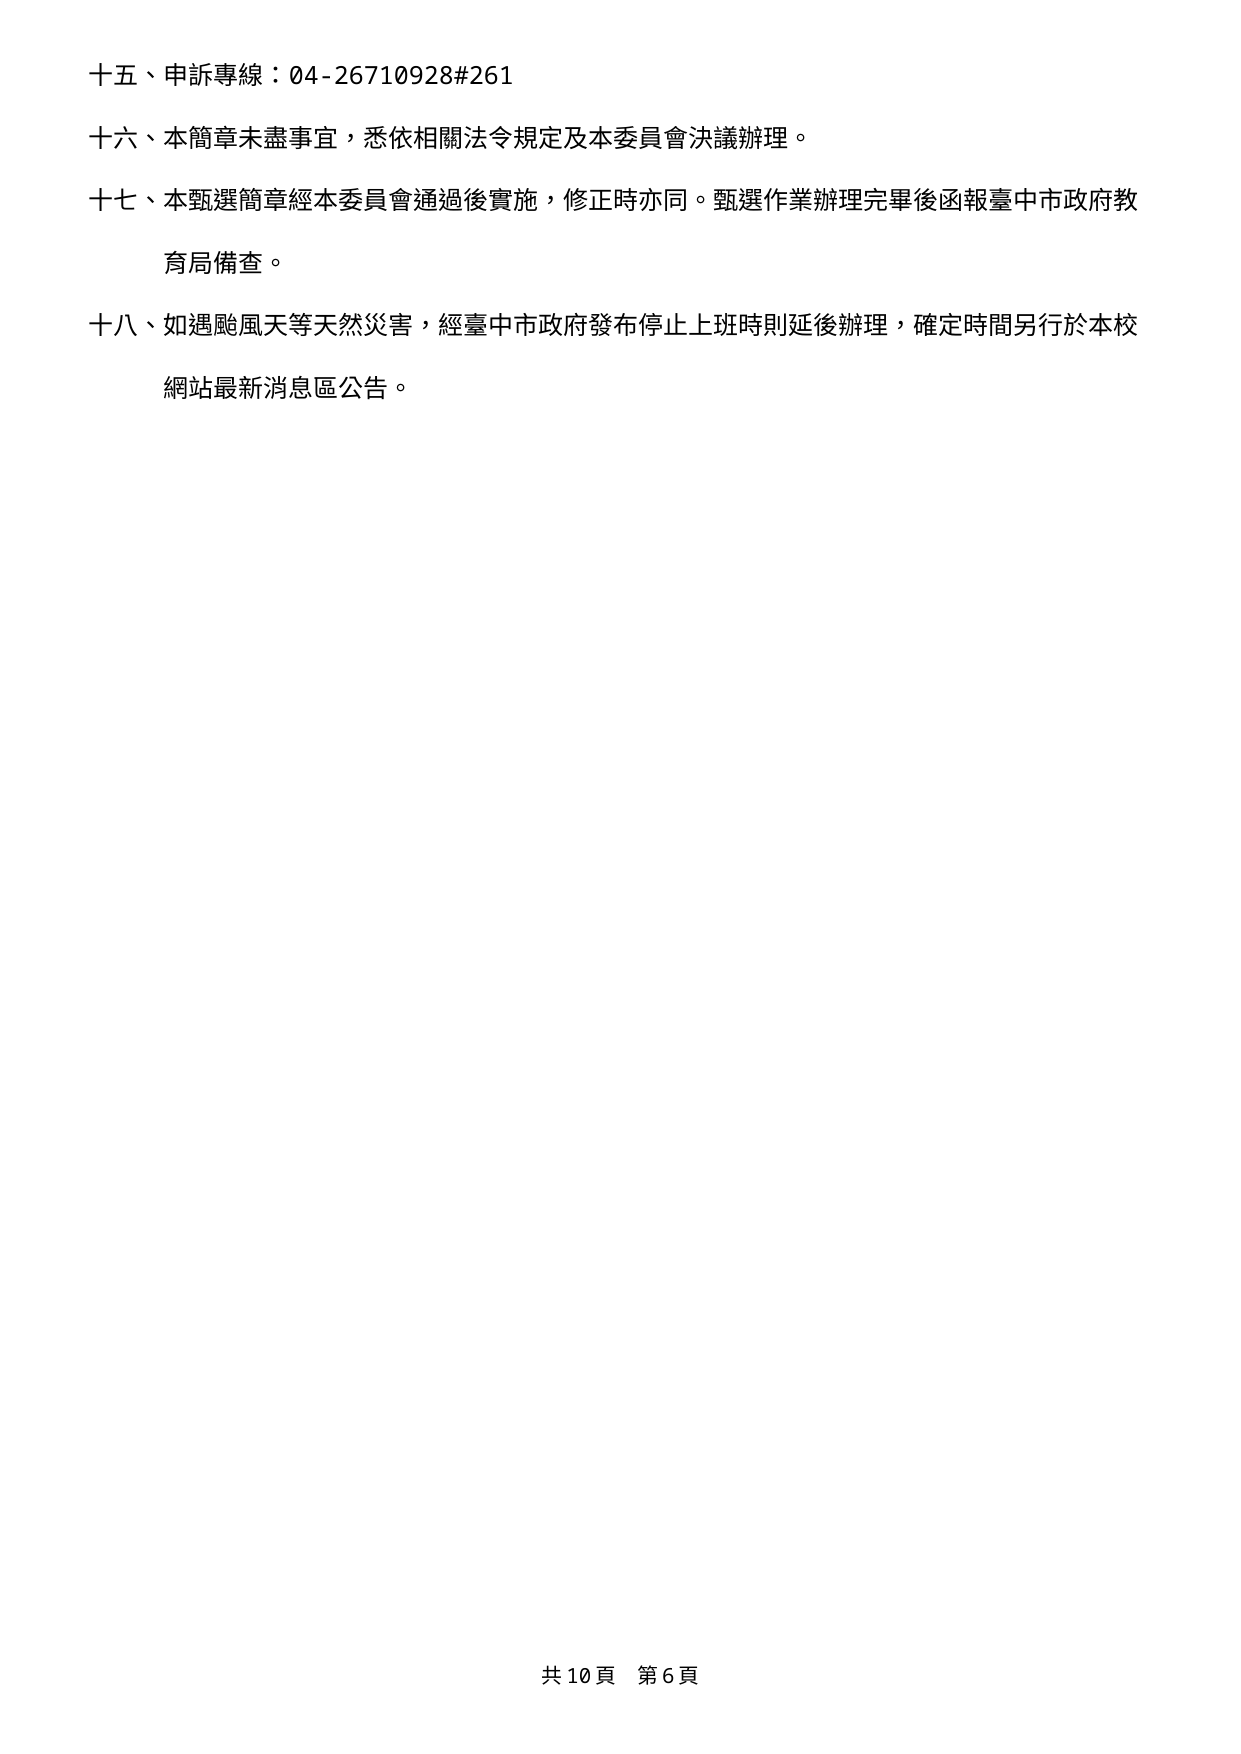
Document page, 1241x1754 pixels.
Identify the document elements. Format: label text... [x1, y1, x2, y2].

text 十八、如遇颱風天等天然災害，經臺中市政府發布停止上班時則延後辦理，確定時間另行於本校網站最新消息區公告。 [89, 282, 1152, 407]
text 十五、申訴專線：04-26710928#261 [89, 32, 1152, 94]
text 十七、本甄選簡章經本委員會通過後實施，修正時亦同。甄選作業辦理完畢後函報臺中市政府教育局備查。 [89, 157, 1152, 282]
text 十六、本簡章未盡事宜，悉依相關法令規定及本委員會決議辦理。 [89, 94, 1152, 157]
